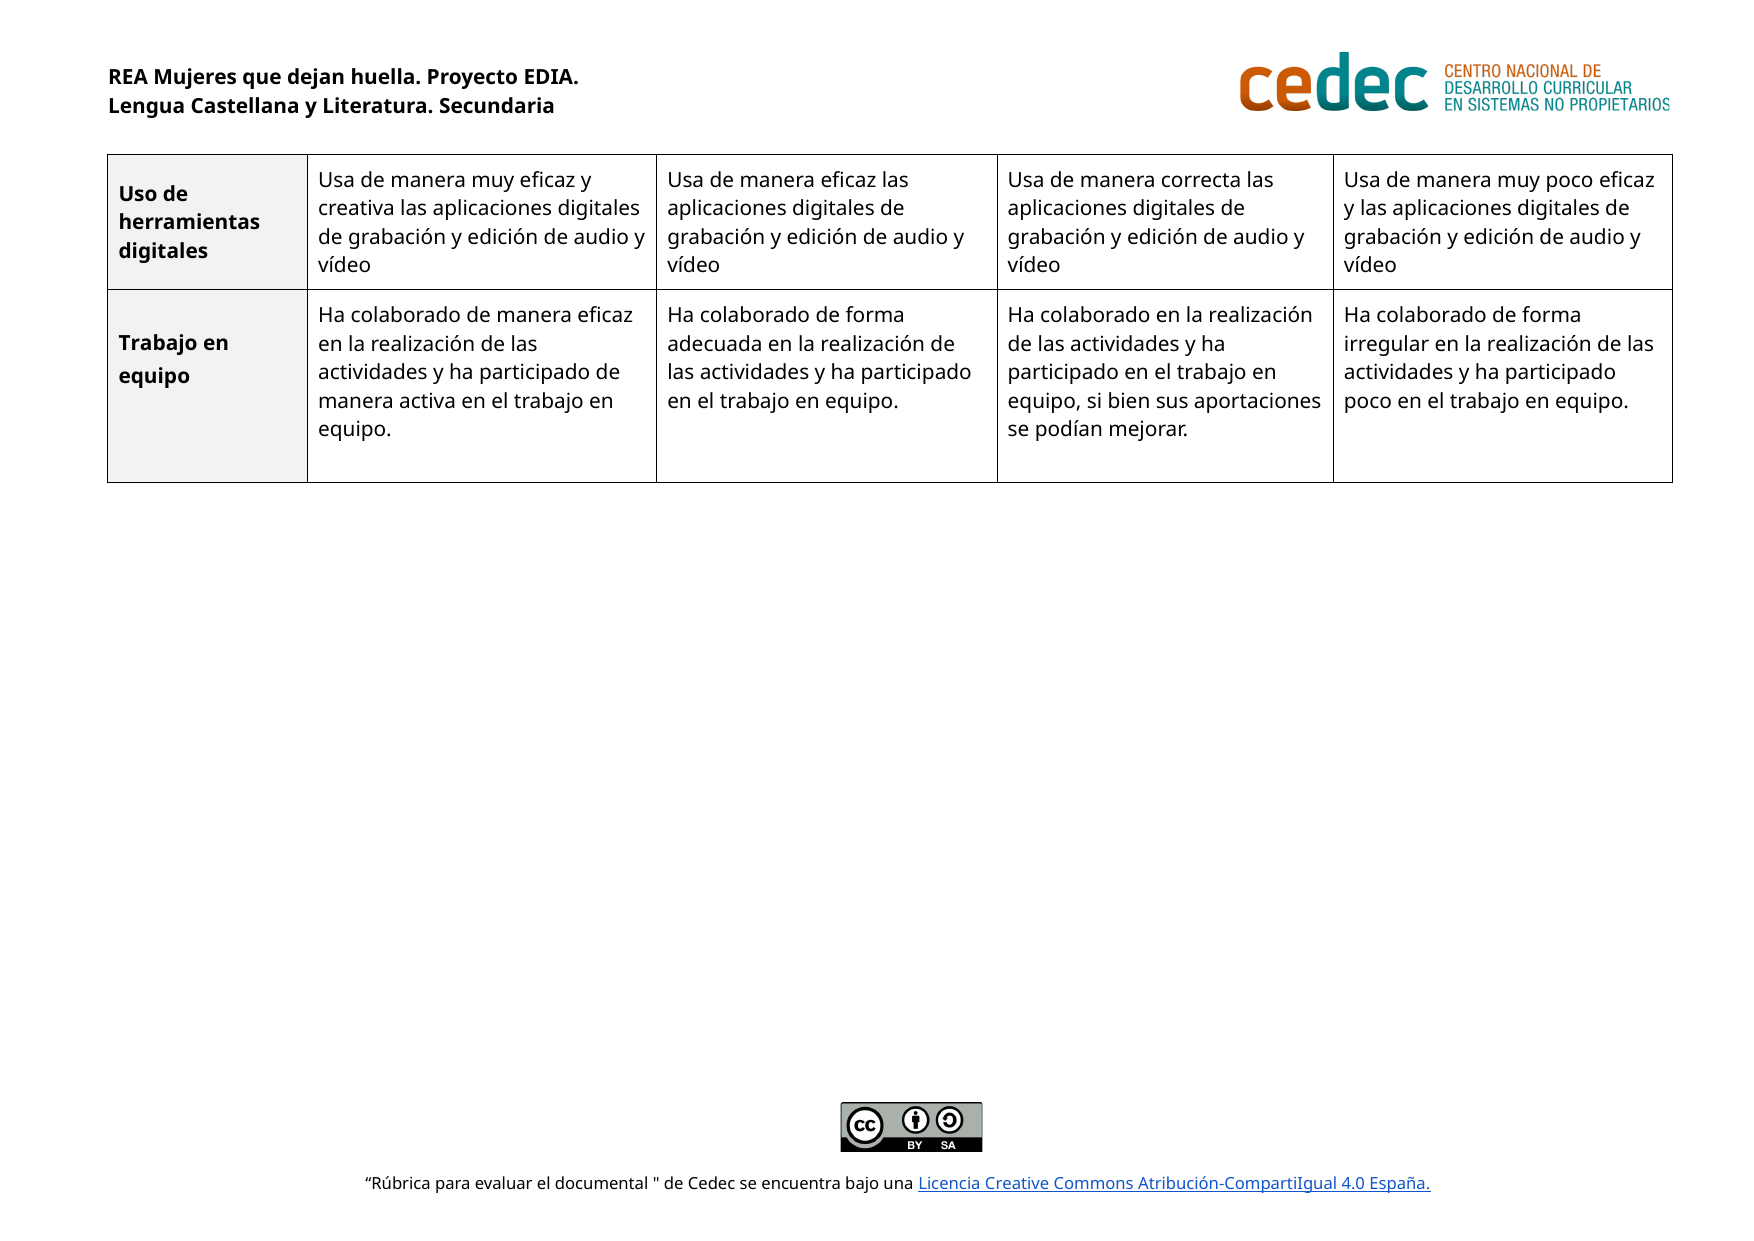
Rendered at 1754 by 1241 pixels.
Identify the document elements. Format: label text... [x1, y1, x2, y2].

table_cell Usa de manera eficaz las aplicaciones digitales de grabación y edición de audio y vídeo [657, 155, 997, 289]
table_cell Ha colaborado en la realización de las actividades y ha participado en el trabajo en equipo, si bien sus aportaciones se podían mejorar. [998, 290, 1333, 482]
table_cell Usa de manera muy eficaz y creativa las aplicaciones digitales de grabación y edición de audio y vídeo [308, 155, 656, 289]
table_cell Ha colaborado de forma adecuada en la realización de las actividades y ha participado en el trabajo en equipo. [657, 290, 997, 482]
table_cell Usa de manera correcta las aplicaciones digitales de grabación y edición de audio y vídeo [998, 155, 1333, 289]
table_cell Ha colaborado de forma irregular en la realización de las actividades y ha participado poco en el trabajo en equipo. [1334, 290, 1672, 482]
table_cell Usa de manera muy poco eficaz y las aplicaciones digitales de grabación y edición de audio y vídeo [1334, 155, 1672, 289]
table_cell Trabajo en equipo [108, 290, 307, 482]
table_cell Ha colaborado de manera eficaz en la realización de las actividades y ha participado de manera activa en el trabajo en equipo. [308, 290, 656, 482]
table_cell Uso de herramientas digitales [108, 155, 307, 289]
